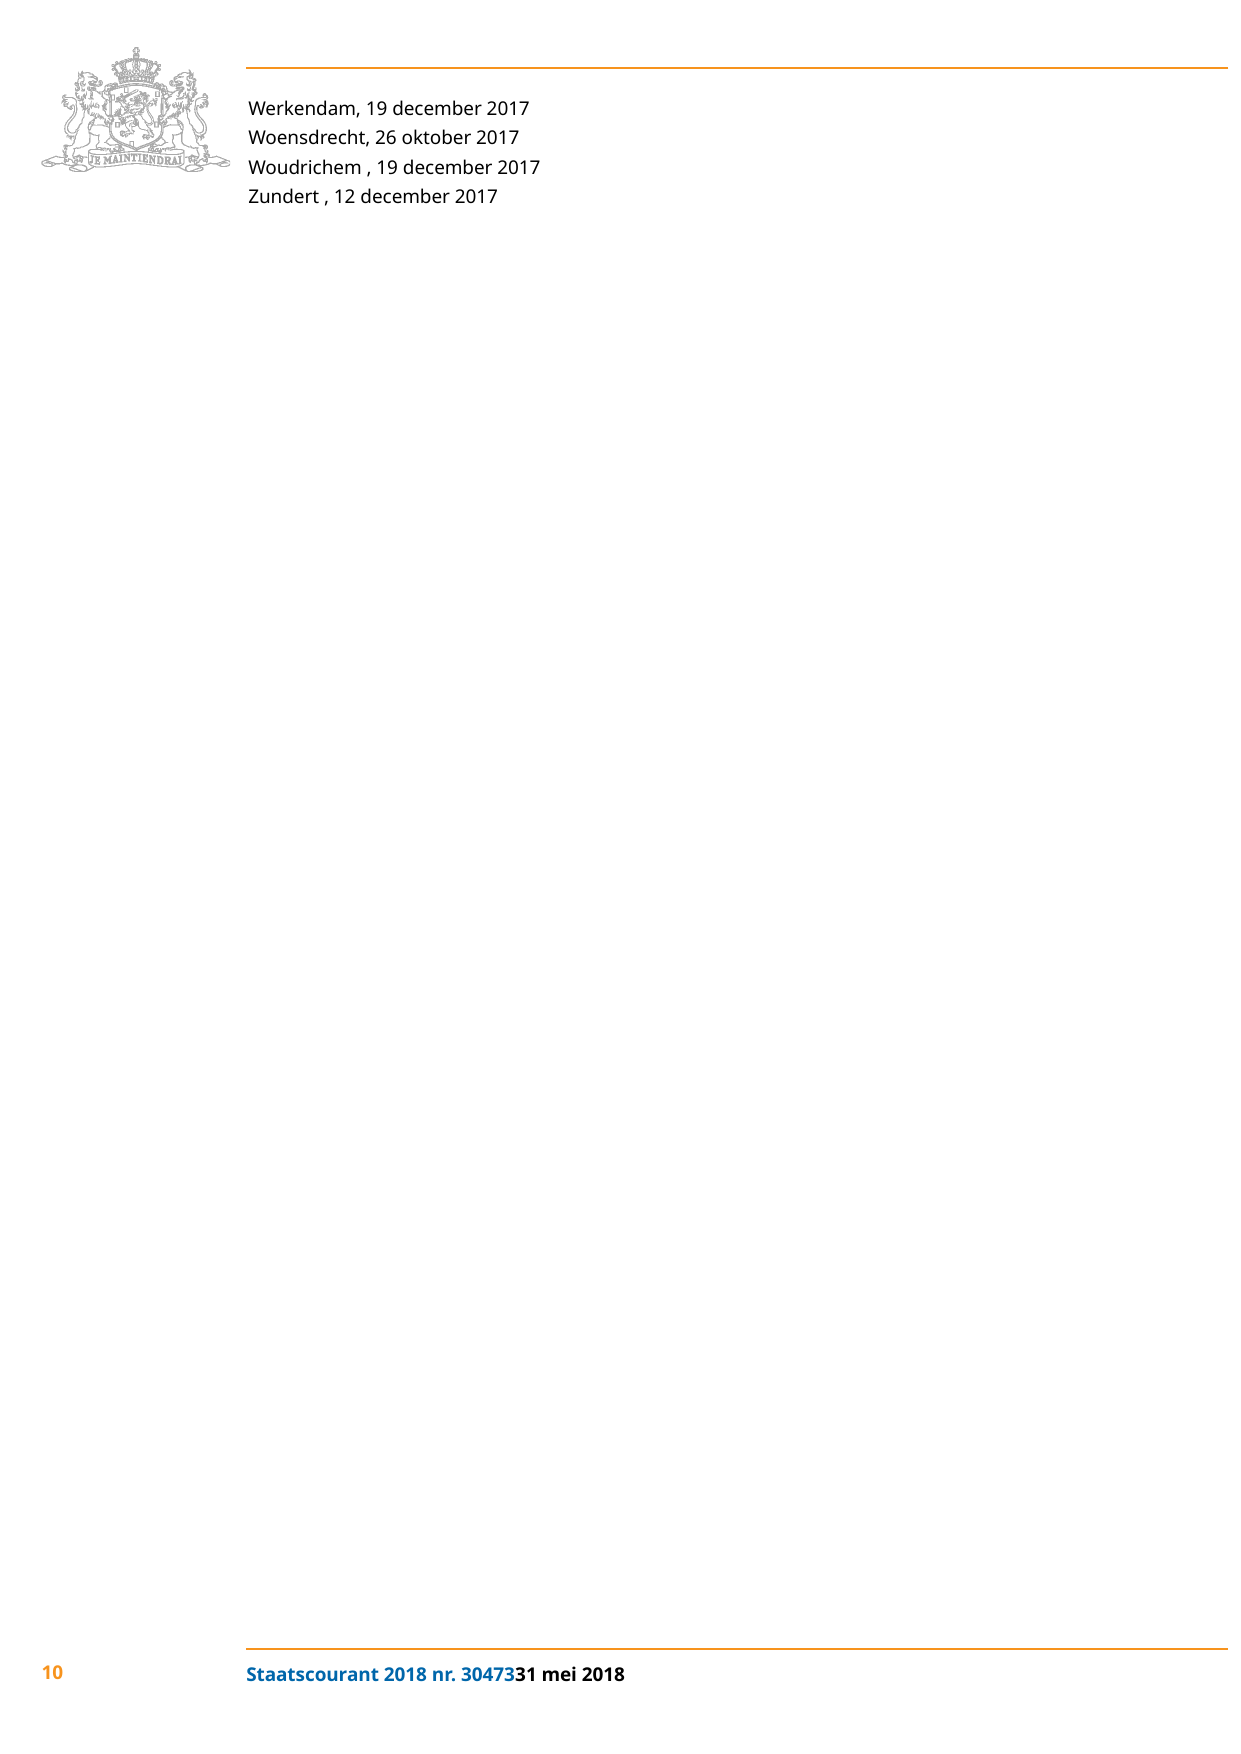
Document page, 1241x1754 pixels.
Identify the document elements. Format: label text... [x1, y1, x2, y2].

text Werkendam, 19 december 2017 [248, 95, 1152, 121]
text Woudrichem , 19 december 2017 [248, 154, 1152, 180]
text Zundert , 12 december 2017 [248, 183, 1152, 209]
text Woensdrecht, 26 oktober 2017 [248, 124, 1152, 150]
picture [41, 47, 231, 172]
